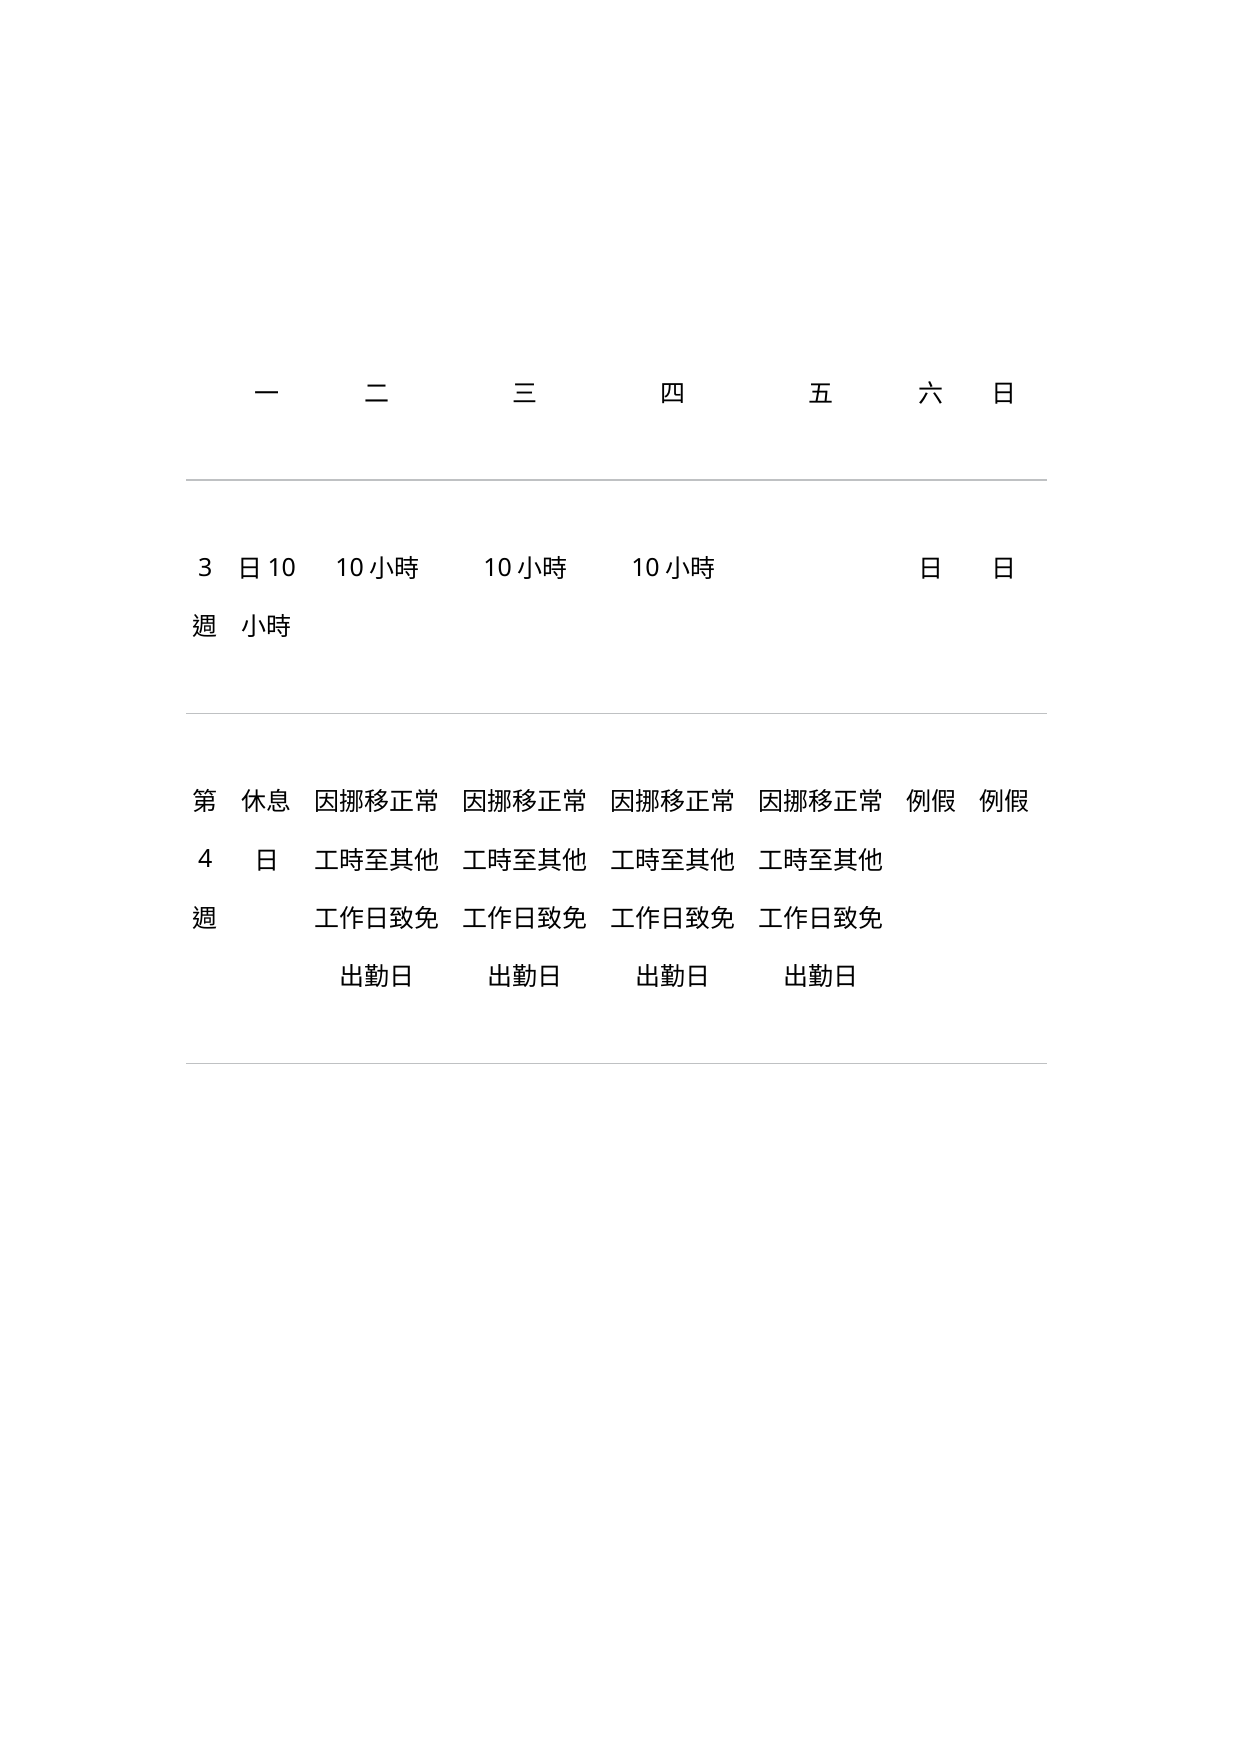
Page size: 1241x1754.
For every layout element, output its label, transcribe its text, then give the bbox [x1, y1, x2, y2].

table_cell 日 [974, 481, 1047, 712]
table_cell 因挪移正常工時至其他工作日致免出勤日 [309, 714, 457, 1062]
table_header 六 [901, 294, 974, 479]
table_cell 例假 [901, 714, 974, 1062]
table_header [186, 294, 236, 479]
table_cell 因挪移正常工時至其他工作日致免出勤日 [605, 714, 753, 1062]
table_header 四 [605, 294, 753, 479]
table_header 三 [457, 294, 605, 479]
table_cell 因挪移正常工時至其他工作日致免出勤日 [457, 714, 605, 1062]
table_header 五 [753, 294, 901, 479]
table_cell 日 [901, 481, 974, 712]
table_header 二 [309, 294, 457, 479]
table_cell 例假 [974, 714, 1047, 1062]
table_header 一 [236, 294, 309, 479]
table_cell 休息日 [236, 714, 309, 1062]
table_cell 10小時 [605, 481, 753, 712]
table_cell 第4週 [186, 714, 236, 1062]
table_cell 日10小時 [236, 481, 309, 712]
table_header 日 [974, 294, 1047, 479]
table_cell [753, 481, 901, 712]
table_cell 3週 [186, 481, 236, 712]
table_cell 10小時 [457, 481, 605, 712]
table_cell 10小時 [309, 481, 457, 712]
table_cell 因挪移正常工時至其他工作日致免出勤日 [753, 714, 901, 1062]
